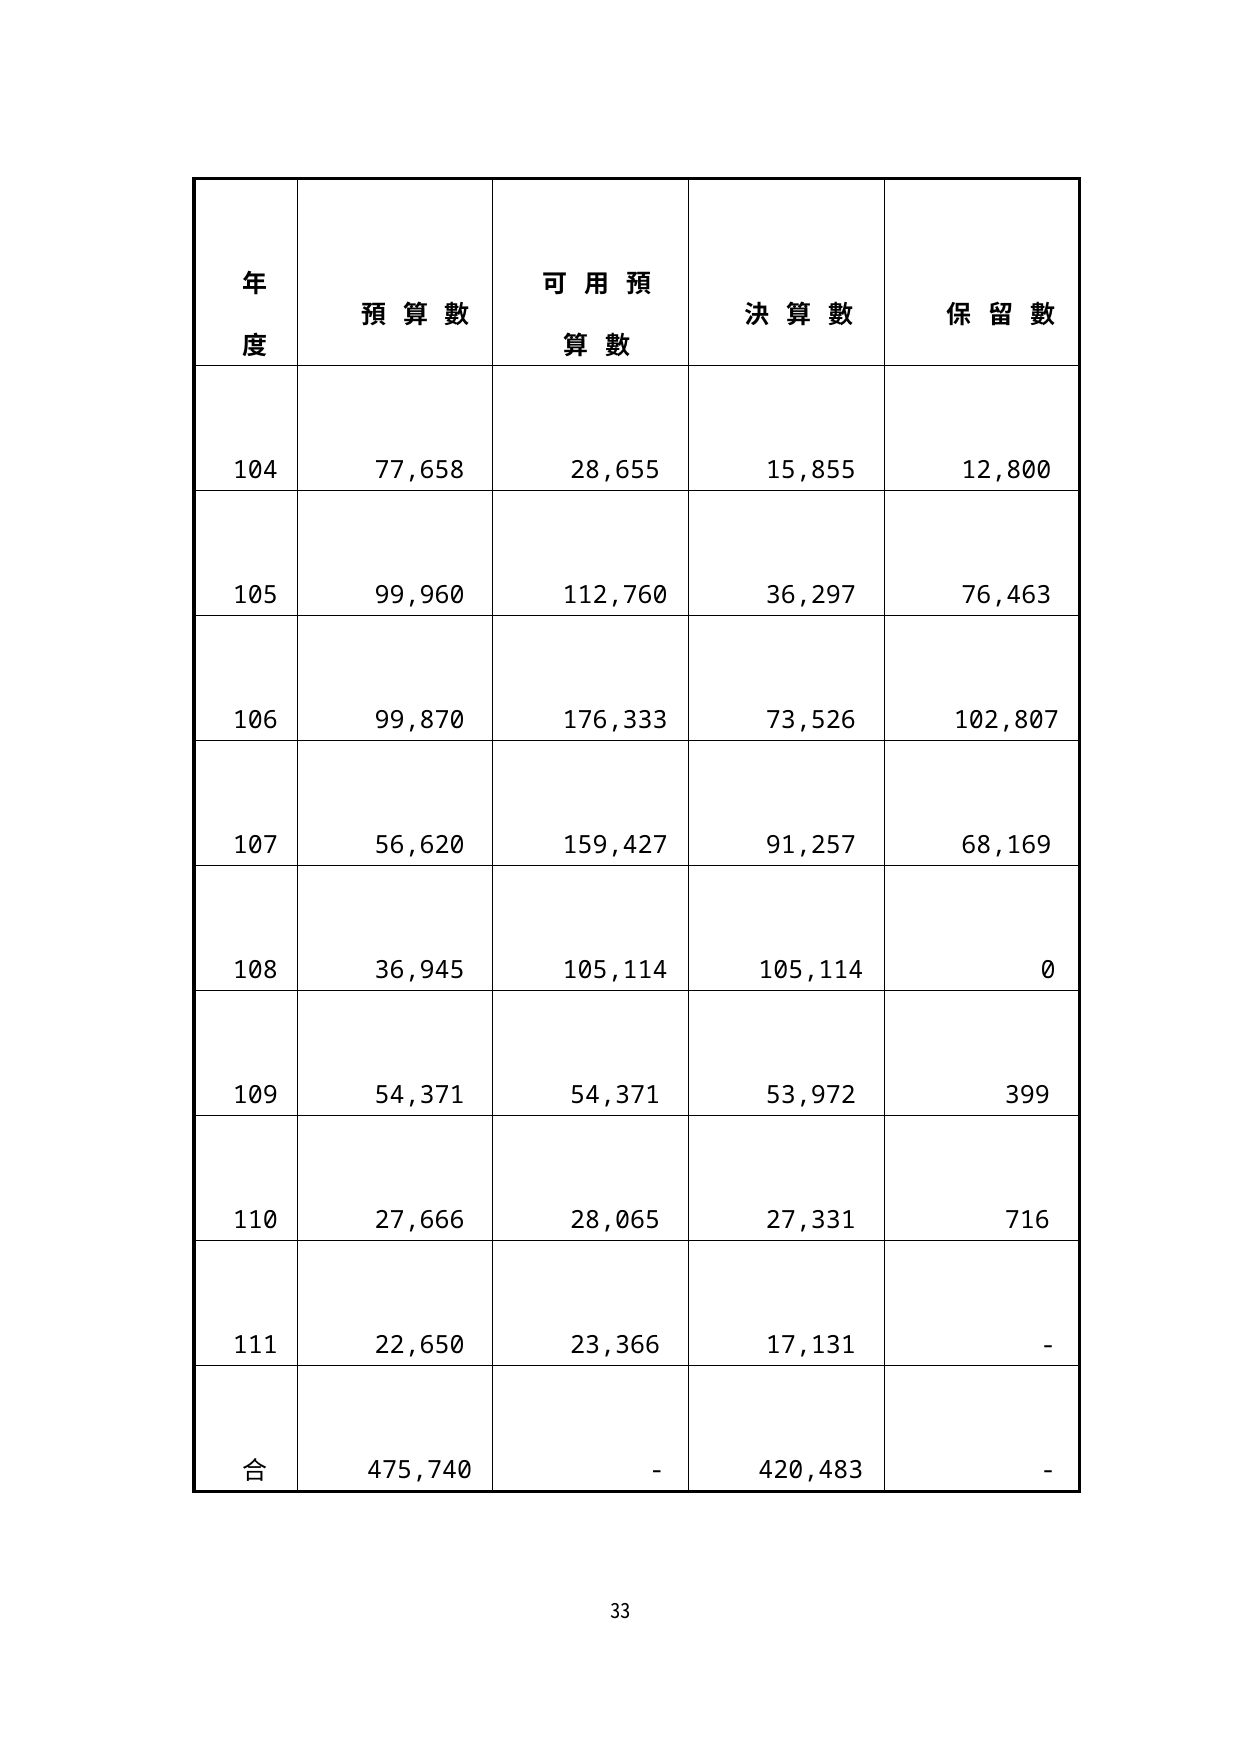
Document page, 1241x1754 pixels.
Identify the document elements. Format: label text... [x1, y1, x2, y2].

table_cell 399 [885, 991, 1078, 1115]
table_cell - [885, 1241, 1078, 1365]
table_header 可用預算數 [493, 180, 688, 365]
table_cell 105,114 [493, 866, 688, 990]
table_cell 109 [196, 991, 297, 1115]
table_cell 159,427 [493, 741, 688, 865]
table_cell 0 [885, 866, 1078, 990]
table_cell 91,257 [689, 741, 884, 865]
table_cell 56,620 [298, 741, 492, 865]
table_cell 99,870 [298, 616, 492, 740]
table_header 保留數 [885, 180, 1078, 365]
table_cell 73,526 [689, 616, 884, 740]
table_cell 105,114 [689, 866, 884, 990]
table_cell 420,483 [689, 1366, 884, 1490]
table_cell - [885, 1366, 1078, 1490]
table_cell 176,333 [493, 616, 688, 740]
table_cell 76,463 [885, 491, 1078, 615]
table_cell 104 [196, 366, 297, 490]
table_cell 28,655 [493, 366, 688, 490]
table_cell 105 [196, 491, 297, 615]
table_cell 15,855 [689, 366, 884, 490]
table_cell 68,169 [885, 741, 1078, 865]
table_cell 475,740 [298, 1366, 492, 1490]
table_cell - [493, 1366, 688, 1490]
table_cell 107 [196, 741, 297, 865]
table_header 年度 [196, 180, 297, 365]
table_cell 36,945 [298, 866, 492, 990]
table_cell 77,658 [298, 366, 492, 490]
table_cell 54,371 [298, 991, 492, 1115]
table_cell 合 [196, 1366, 297, 1490]
table_cell 112,760 [493, 491, 688, 615]
table_cell 27,666 [298, 1116, 492, 1240]
table_cell 17,131 [689, 1241, 884, 1365]
table_header 決算數 [689, 180, 884, 365]
table_cell 108 [196, 866, 297, 990]
table_cell 53,972 [689, 991, 884, 1115]
table_cell 102,807 [885, 616, 1078, 740]
table_cell 12,800 [885, 366, 1078, 490]
table_cell 99,960 [298, 491, 492, 615]
table_cell 27,331 [689, 1116, 884, 1240]
table_cell 54,371 [493, 991, 688, 1115]
table_cell 36,297 [689, 491, 884, 615]
table_cell 23,366 [493, 1241, 688, 1365]
table_cell 111 [196, 1241, 297, 1365]
table_cell 716 [885, 1116, 1078, 1240]
table_cell 22,650 [298, 1241, 492, 1365]
table_header 預算數 [298, 180, 492, 365]
table_cell 110 [196, 1116, 297, 1240]
table_cell 106 [196, 616, 297, 740]
table_cell 28,065 [493, 1116, 688, 1240]
